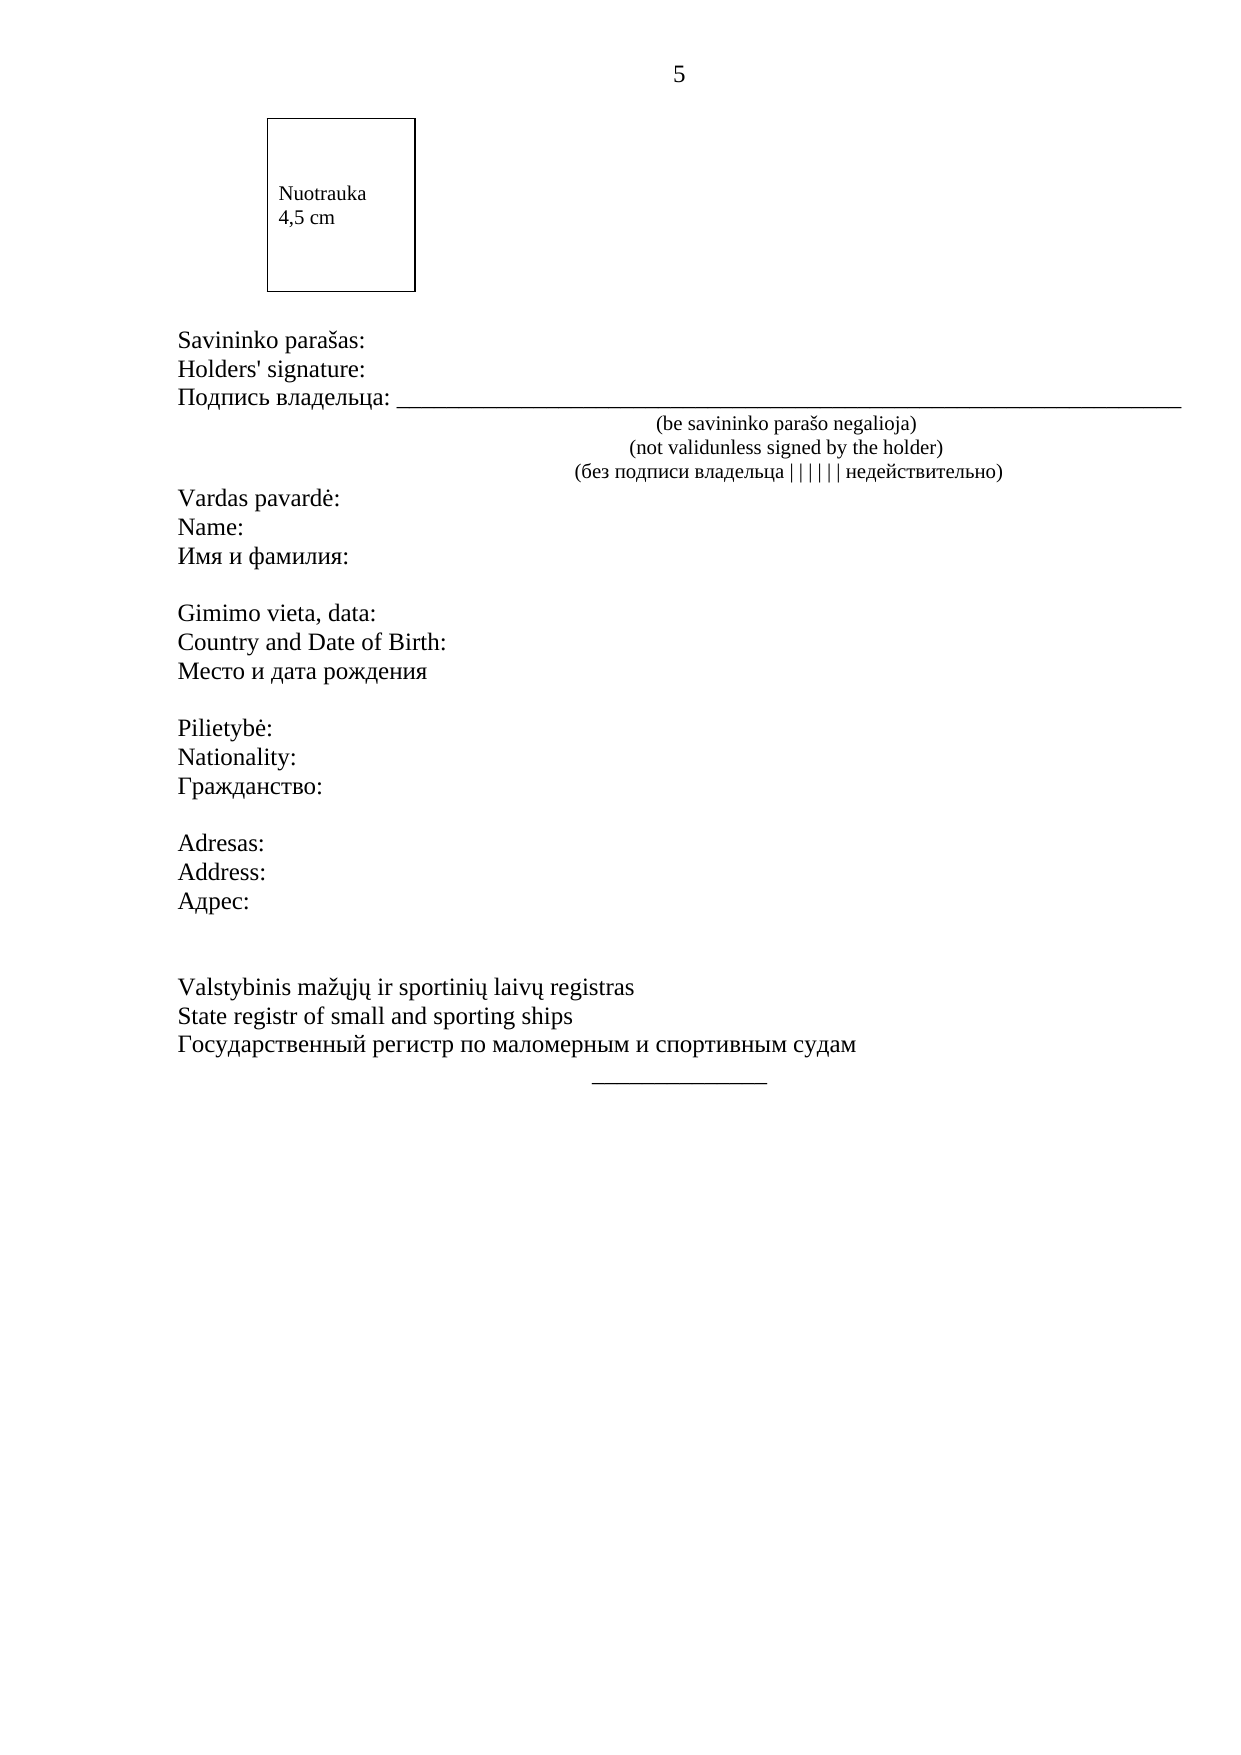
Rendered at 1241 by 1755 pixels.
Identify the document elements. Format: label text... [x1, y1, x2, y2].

text Country and Date of Birth: [177, 627, 1181, 656]
text Vardas pavardė: [177, 483, 1181, 512]
text Подпись владельца: [177, 382, 1181, 411]
text (без подписи владельца | | | | | | недействительно) [177, 459, 1181, 483]
text Гражданство: [177, 771, 1181, 799]
text Valstybinis mažųjų ir sportinių laivų registras [177, 972, 1181, 1001]
text Gimimo vieta, data: [177, 598, 1181, 627]
text ______________ [177, 1058, 1181, 1087]
text (not validunless signed by the holder) [177, 435, 1181, 459]
table_header Nuotrauka 4,5 cm [268, 119, 414, 291]
text Pilietybė: [177, 713, 1181, 742]
text Имя и фамилия: [177, 541, 1181, 569]
text Адрес: [177, 886, 1181, 914]
text Name: [177, 512, 1181, 541]
table_header [177, 118, 505, 296]
text Государственный регистр по маломерным и спортивным судам [177, 1029, 1181, 1058]
text Address: [177, 857, 1181, 886]
text Adresas: [177, 828, 1181, 857]
text State registr of small and sporting ships [177, 1001, 1181, 1029]
text Savininko parašas: [177, 325, 1181, 354]
text Holders' signature: [177, 354, 1181, 382]
text Nationality: [177, 742, 1181, 771]
text Место и дата рождения [177, 656, 1181, 684]
text (be savininko parašo negalioja) [177, 411, 1181, 435]
